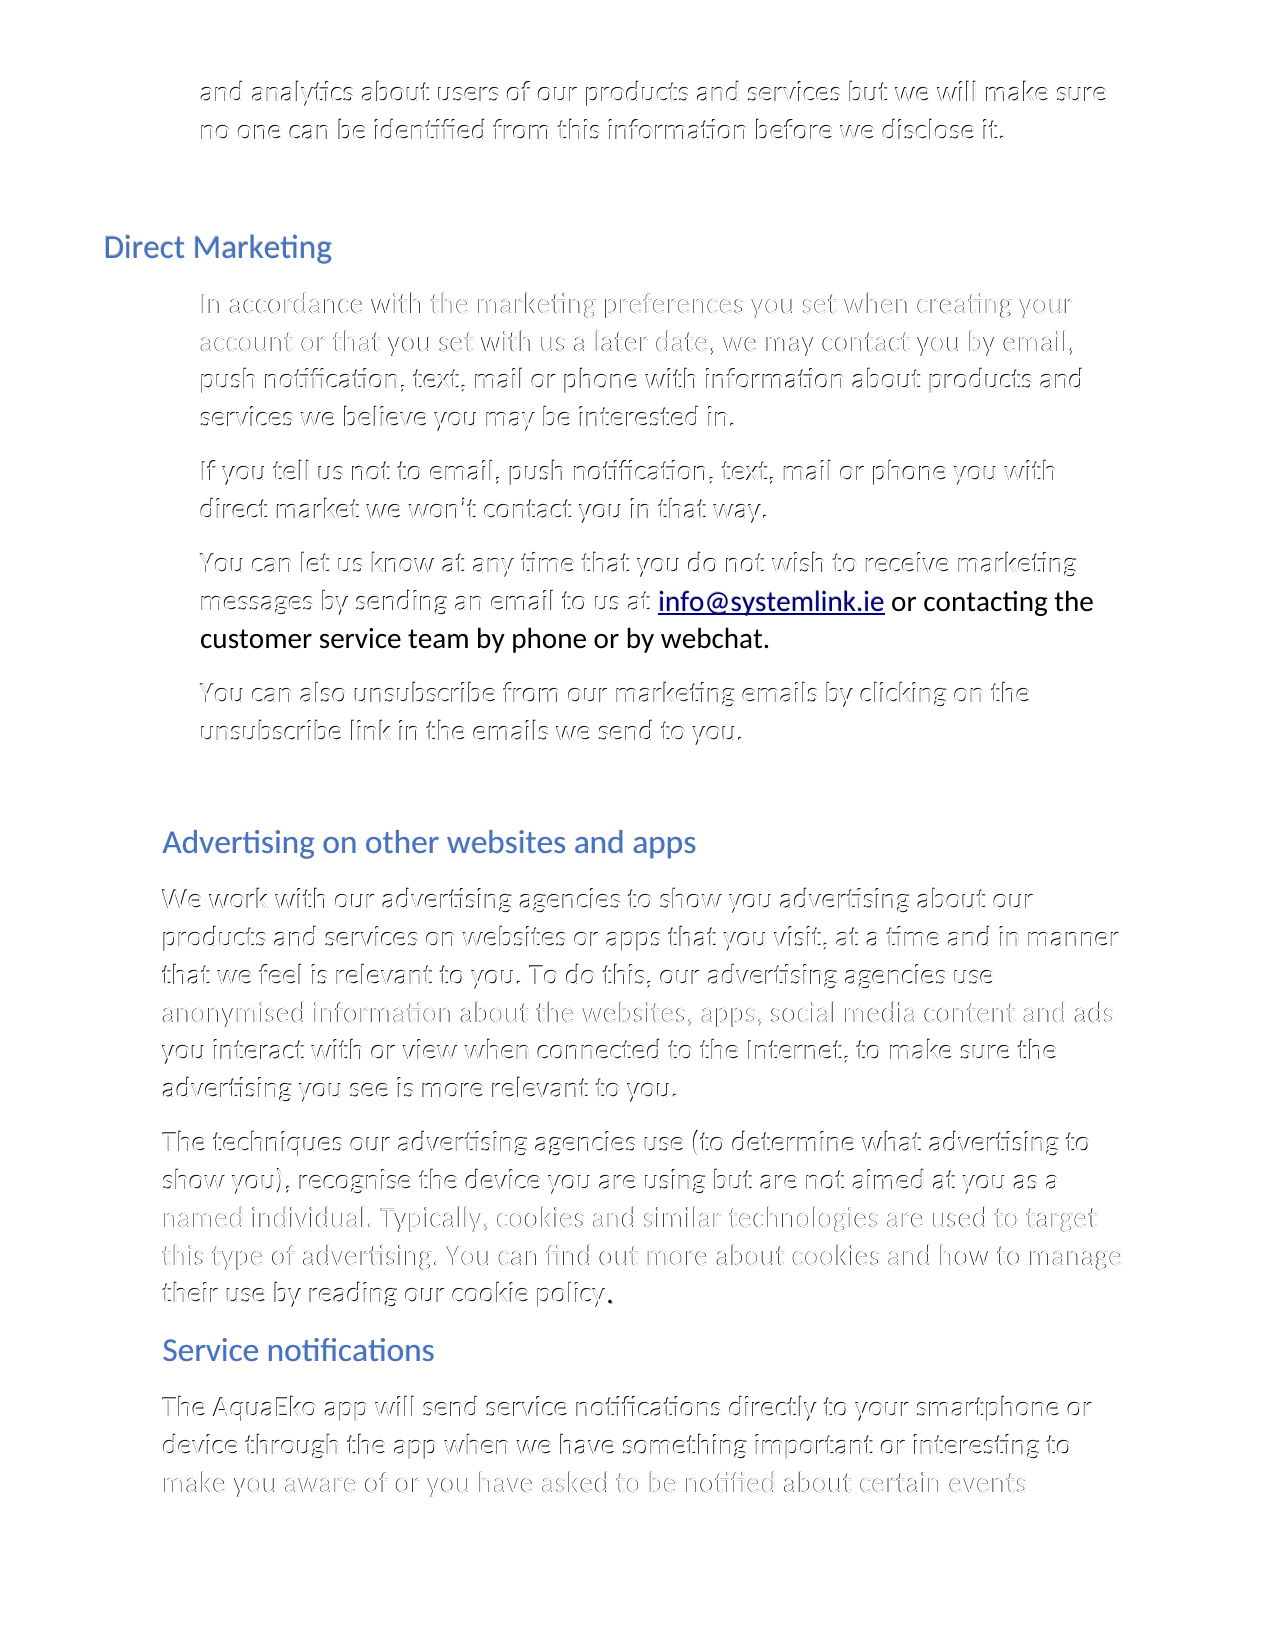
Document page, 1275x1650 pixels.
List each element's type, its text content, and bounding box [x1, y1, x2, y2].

text The techniques our advertising agencies use (to determine what advertising to show you), recognise the device you are using but are not aimed at you as a named individual. Typically, cookies and similar technologies are used to target this type of advertising. You can find out more about cookies and how to manage their use by reading our cookie policy. [162, 1124, 1125, 1311]
text If you tell us not to email, push notification, text, mail or phone you with direct market we won’t contact you in that way. [200, 453, 1125, 526]
text Direct Marketing [103, 226, 1125, 266]
text Service notifications [162, 1329, 1125, 1370]
text You can let us know at any time that you do not wish to receive marketing messages by sending an email to us at info@systemlink.ie or contacting the customer service team by phone or by webchat. [200, 545, 1125, 656]
text Advertising on other websites and apps [162, 821, 1125, 862]
text In accordance with the marketing preferences you set when creating your account or that you set with us a later date, we may contact you by email, push notification, text, mail or phone with information about products and services we believe you may be interested in. [200, 286, 1125, 434]
text and analytics about users of our products and services but we will make sure no one can be identified from this information before we disclose it. [200, 74, 1125, 147]
text We work with our advertising agencies to show you advertising about our products and services on websites or apps that you visit, at a time and in manner that we feel is relevant to you. To do this, our advertising agencies use anonymised information about the websites, apps, social media content and ads you interact with or view when connected to the Internet, to make sure the advertising you see is more relevant to you. [162, 881, 1125, 1105]
text The AquaEko app will send service notifications directly to your smartphone or device through the app when we have something important or interesting to make you aware of or you have asked to be notified about certain events [162, 1389, 1125, 1500]
text You can also unsubscribe from our marketing emails by clicking on the unsubscribe link in the emails we send to you. [200, 675, 1125, 748]
